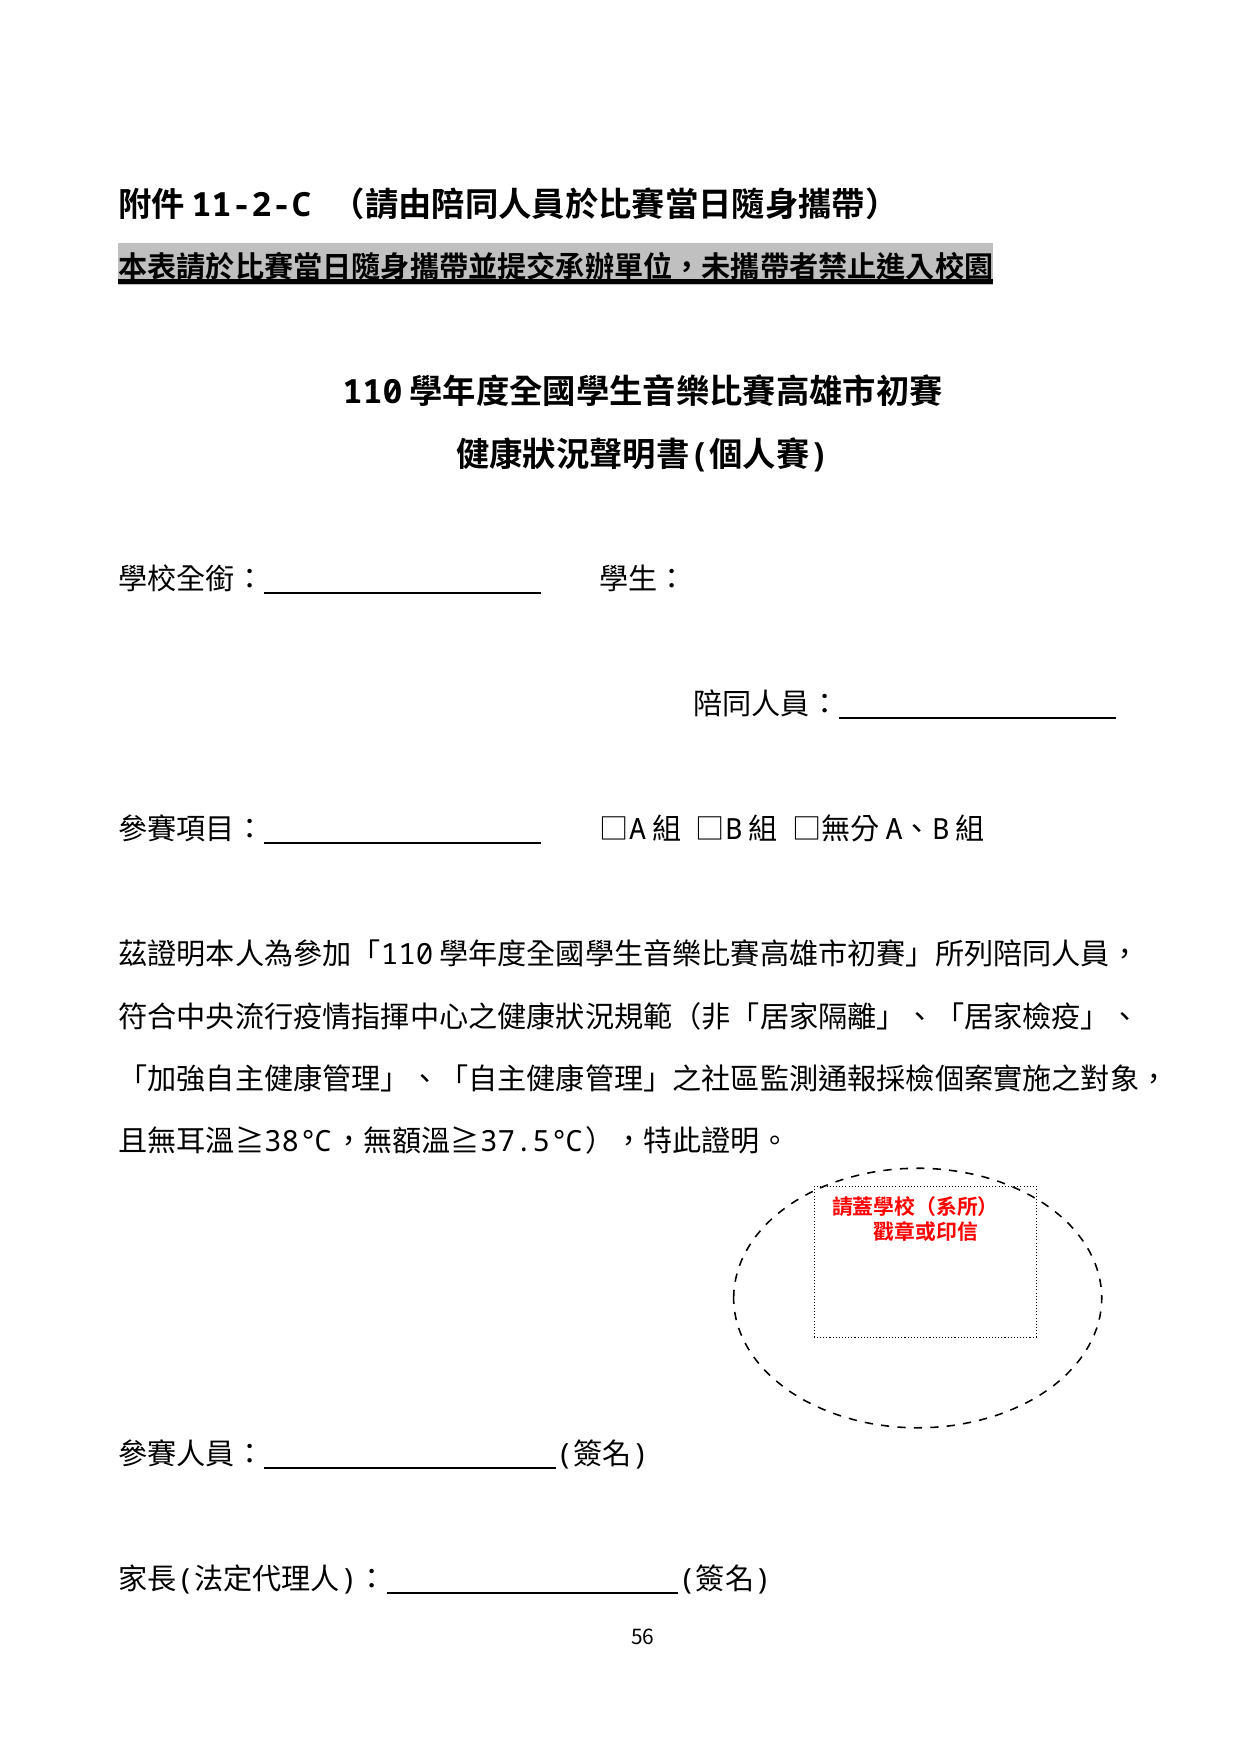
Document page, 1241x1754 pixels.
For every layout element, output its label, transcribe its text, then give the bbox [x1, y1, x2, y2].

text 學校全銜： 學生： [118, 535, 1167, 598]
text 110學年度全國學生音樂比賽高雄市初賽 [118, 348, 1167, 410]
text 本表請於比賽當日隨身攜帶並提交承辦單位，未攜帶者禁止進入校園 [118, 223, 1167, 285]
text 參賽項目： □A組 □B組 □無分A、B組 [118, 785, 1167, 848]
text 陪同人員： [118, 660, 1167, 723]
text 請蓋學校（系所） [830, 1194, 1021, 1219]
text 戳章或印信 [830, 1219, 1021, 1244]
text 健康狀況聲明書(個人賽) [118, 410, 1167, 473]
text 參賽人員： (簽名) [118, 1410, 1167, 1473]
text 附件11-2-C （請由陪同人員於比賽當日隨身攜帶） [118, 160, 1167, 223]
text 茲證明本人為參加「110學年度全國學生音樂比賽高雄市初賽」所列陪同人員，符合中央流行疫情指揮中心之健康狀況規範（非「居家隔離」、「居家檢疫」、「加強自主健康管理」、「自主健康管理」之社區監測通報採檢個案實施之對象，且無耳溫≧38℃，無額溫≧37.5℃），特此證明。 [118, 910, 1167, 1160]
text 家長(法定代理人)： (簽名) [118, 1535, 1167, 1598]
